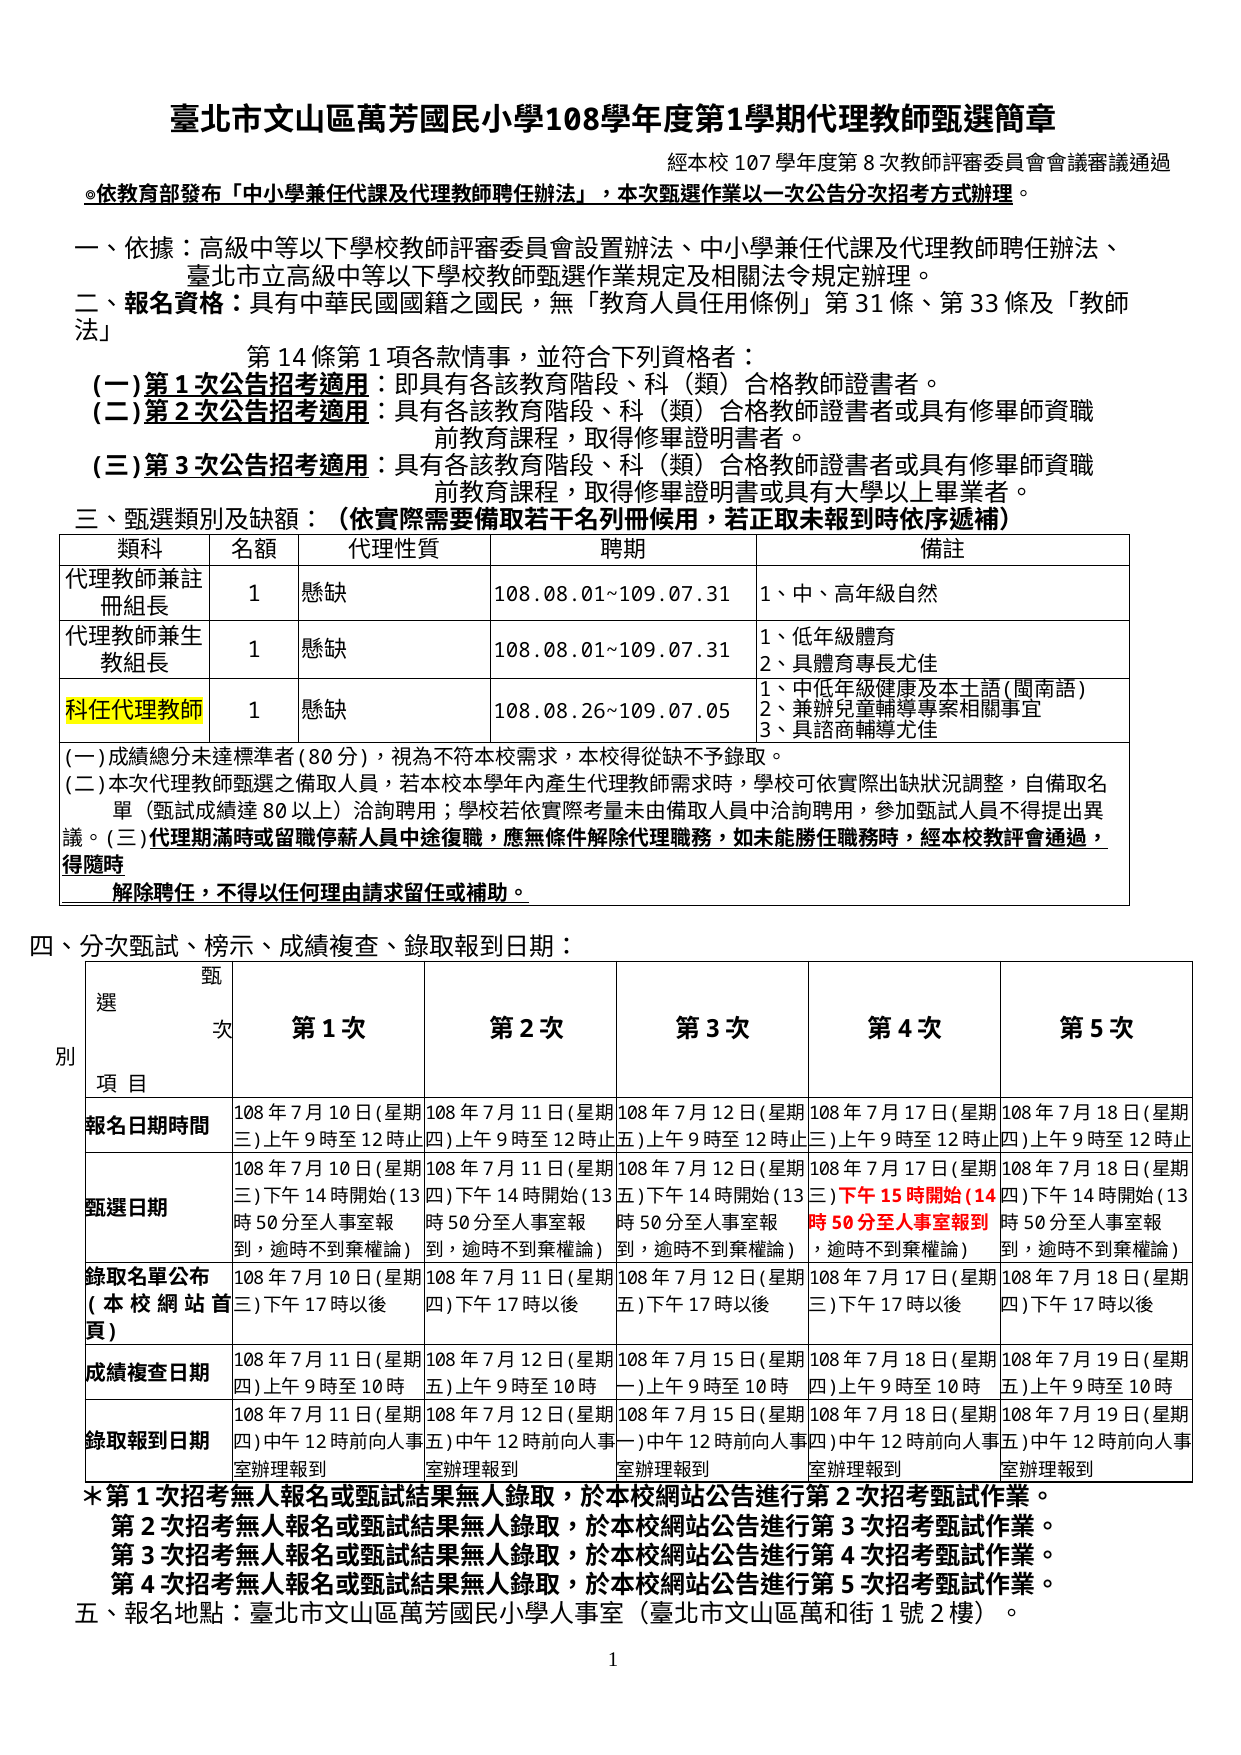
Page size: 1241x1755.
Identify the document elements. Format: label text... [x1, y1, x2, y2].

table_cell 108年7月17日(星期三)下午17時以後 [809, 1263, 1000, 1344]
table_cell 108年7月18日(星期四)下午17時以後 [1001, 1263, 1192, 1344]
table_cell 108年7月11日(星期四)下午17時以後 [425, 1263, 616, 1344]
table_cell 1 [210, 679, 298, 742]
text 四、分次甄試、榜示、成績複查、錄取報到日期： [29, 933, 1167, 961]
text 一、依據：高級中等以下學校教師評審委員會設置辦法、中小學兼任代課及代理教師聘任辦法、 [44, 236, 1167, 263]
table_cell 108年7月17日(星期三)上午9時至12時止 [809, 1098, 1000, 1152]
table_cell 懸缺 [299, 566, 490, 620]
table_cell 108年7月18日(星期四)下午14時開始(13時50分至人事室報到，逾時不到棄權論) [1001, 1153, 1192, 1262]
table_cell 1 [210, 566, 298, 620]
text 第2次招考無人報名或甄試結果無人錄取，於本校網站公告進行第3次招考甄試作業。 [50, 1512, 1167, 1541]
table_cell 108年7月15日(星期一)上午9時至10時 [617, 1345, 808, 1399]
table_cell 108年7月18日(星期四)上午9時至10時 [809, 1345, 1000, 1399]
table_cell 懸缺 [299, 679, 490, 742]
text 前教育課程，取得修畢證明書或具有大學以上畢業者。 [59, 480, 1163, 507]
table_cell 報名日期時間 [86, 1098, 232, 1152]
table_cell 108年7月12日(星期五)上午9時至12時止 [617, 1098, 808, 1152]
table_cell 108年7月10日(星期三)下午17時以後 [233, 1263, 424, 1344]
table_header 第3次 [617, 962, 808, 1097]
table_header 甄選 次別 項 目 [86, 962, 232, 1097]
table_header 第5次 [1001, 962, 1192, 1097]
table_header 第4次 [809, 962, 1000, 1097]
table_header 備註 [757, 535, 1129, 564]
table_cell 代理教師兼生教組長 [60, 621, 209, 678]
table_cell 108年7月18日(星期四)上午9時至12時止 [1001, 1098, 1192, 1152]
text ＊第1次招考無人報名或甄試結果無人錄取，於本校網站公告進行第2次招考甄試作業。 [50, 1482, 1167, 1512]
table_cell 108.08.01~109.07.31 [491, 566, 756, 620]
table_header 聘期 [491, 535, 756, 564]
text (二)第2次公告招考適用：具有各該教育階段、科（類）合格教師證書者或具有修畢師資職 [59, 399, 1163, 426]
table_cell 108年7月12日(星期五)中午12時前向人事室辦理報到 [425, 1400, 616, 1481]
table_cell 108年7月10日(星期三)上午9時至12時止 [233, 1098, 424, 1152]
table_cell 1、中、高年級自然 [757, 566, 1129, 620]
text 第14條第1項各款情事，並符合下列資格者： [72, 344, 1167, 372]
table_cell 甄選日期 [86, 1153, 232, 1262]
table_cell 108年7月11日(星期四)上午9時至10時 [233, 1345, 424, 1399]
table_cell 成績複查日期 [86, 1345, 232, 1399]
table_cell 錄取名單公布 (本校網站首頁) [86, 1263, 232, 1344]
text 二、報名資格：具有中華民國國籍之國民，無「教育人員任用條例」第31條、第33條及「教師法」 [59, 290, 1167, 344]
table_cell 108年7月19日(星期五)中午12時前向人事室辦理報到 [1001, 1400, 1192, 1481]
table_cell 108年7月12日(星期五)上午9時至10時 [425, 1345, 616, 1399]
table_header 名額 [210, 535, 298, 564]
table_header 類科 [60, 535, 209, 564]
table_cell 108年7月17日(星期三)下午15時開始(14時50分至人事室報到 ，逾時不到棄權論) [809, 1153, 1000, 1262]
text 第4次招考無人報名或甄試結果無人錄取，於本校網站公告進行第5次招考甄試作業。 [50, 1570, 1167, 1599]
text 臺北市立高級中等以下學校教師甄選作業規定及相關法令規定辦理。 [111, 263, 1167, 290]
text (一)第1次公告招考適用：即具有各該教育階段、科（類）合格教師證書者。 [59, 372, 1163, 399]
table_cell 108.08.01~109.07.31 [491, 621, 756, 678]
table_cell 108年7月11日(星期四)中午12時前向人事室辦理報到 [233, 1400, 424, 1481]
table_cell 108年7月12日(星期五)下午14時開始(13時50分至人事室報到，逾時不到棄權論) [617, 1153, 808, 1262]
table_cell 代理教師兼註冊組長 [60, 566, 209, 620]
table_cell 108年7月11日(星期四)上午9時至12時止 [425, 1098, 616, 1152]
text 前教育課程，取得修畢證明書者。 [59, 426, 1163, 453]
table_cell 錄取報到日期 [86, 1400, 232, 1481]
text 經本校107學年度第8次教師評審委員會會議審議通過 [59, 140, 1178, 177]
table_cell 1、低年級體育 2、具體育專長尤佳 [757, 621, 1129, 678]
text 第3次招考無人報名或甄試結果無人錄取，於本校網站公告進行第4次招考甄試作業。 [50, 1541, 1167, 1570]
table_cell 108年7月10日(星期三)下午14時開始(13時50分至人事室報到，逾時不到棄權論) [233, 1153, 424, 1262]
text 臺北市文山區萬芳國民小學108學年度第1學期代理教師甄選簡章 [59, 94, 1167, 140]
table_cell (一)成績總分未達標準者(80分)，視為不符本校需求，本校得從缺不予錄取。 (二)本次代理教師甄選之備取人員，若本校本學年內產生代理教師需求時，學校可依實際出缺狀況調整，自備取名 單（甄試成績達80以上）洽詢聘用；學校若依實際考量未由備取人員中洽詢聘用，參加甄試人員不得提出異議。(三)代理期滿時或留職停薪人員中途復職，應無條件解除代理職務，如未能勝任職務時，經本校教評會通過，得隨時 解除聘任，不得以任何理由請求留任或補助。 [60, 743, 1129, 905]
table_cell 108年7月15日(星期一)中午12時前向人事室辦理報到 [617, 1400, 808, 1481]
text ◎依教育部發布「中小學兼任代課及代理教師聘任辦法」，本次甄選作業以一次公告分次招考方式辦理。 [59, 177, 1167, 208]
text 三、甄選類別及缺額：（依實際需要備取若干名列冊候用，若正取未報到時依序遞補） [74, 507, 1167, 534]
table_cell 108年7月19日(星期五)上午9時至10時 [1001, 1345, 1192, 1399]
table_cell 108年7月18日(星期四)中午12時前向人事室辦理報到 [809, 1400, 1000, 1481]
table_cell 科任代理教師 [60, 679, 209, 742]
text 五、報名地點：臺北市文山區萬芳國民小學人事室（臺北市文山區萬和街1號2樓）。 [44, 1599, 1167, 1628]
text (三)第3次公告招考適用：具有各該教育階段、科（類）合格教師證書者或具有修畢師資職 [59, 453, 1163, 480]
table_cell 108年7月11日(星期四)下午14時開始(13時50分至人事室報到，逾時不到棄權論) [425, 1153, 616, 1262]
table_header 代理性質 [299, 535, 490, 564]
table_header 第2次 [425, 962, 616, 1097]
table_cell 108年7月12日(星期五)下午17時以後 [617, 1263, 808, 1344]
table_cell 108.08.26~109.07.05 [491, 679, 756, 742]
table_header 第1次 [233, 962, 424, 1097]
table_cell 1、中低年級健康及本土語(閩南語) 2、兼辦兒童輔導專案相關事宜 3、具諮商輔導尤佳 [757, 679, 1129, 742]
table_cell 1 [210, 621, 298, 678]
table_cell 懸缺 [299, 621, 490, 678]
